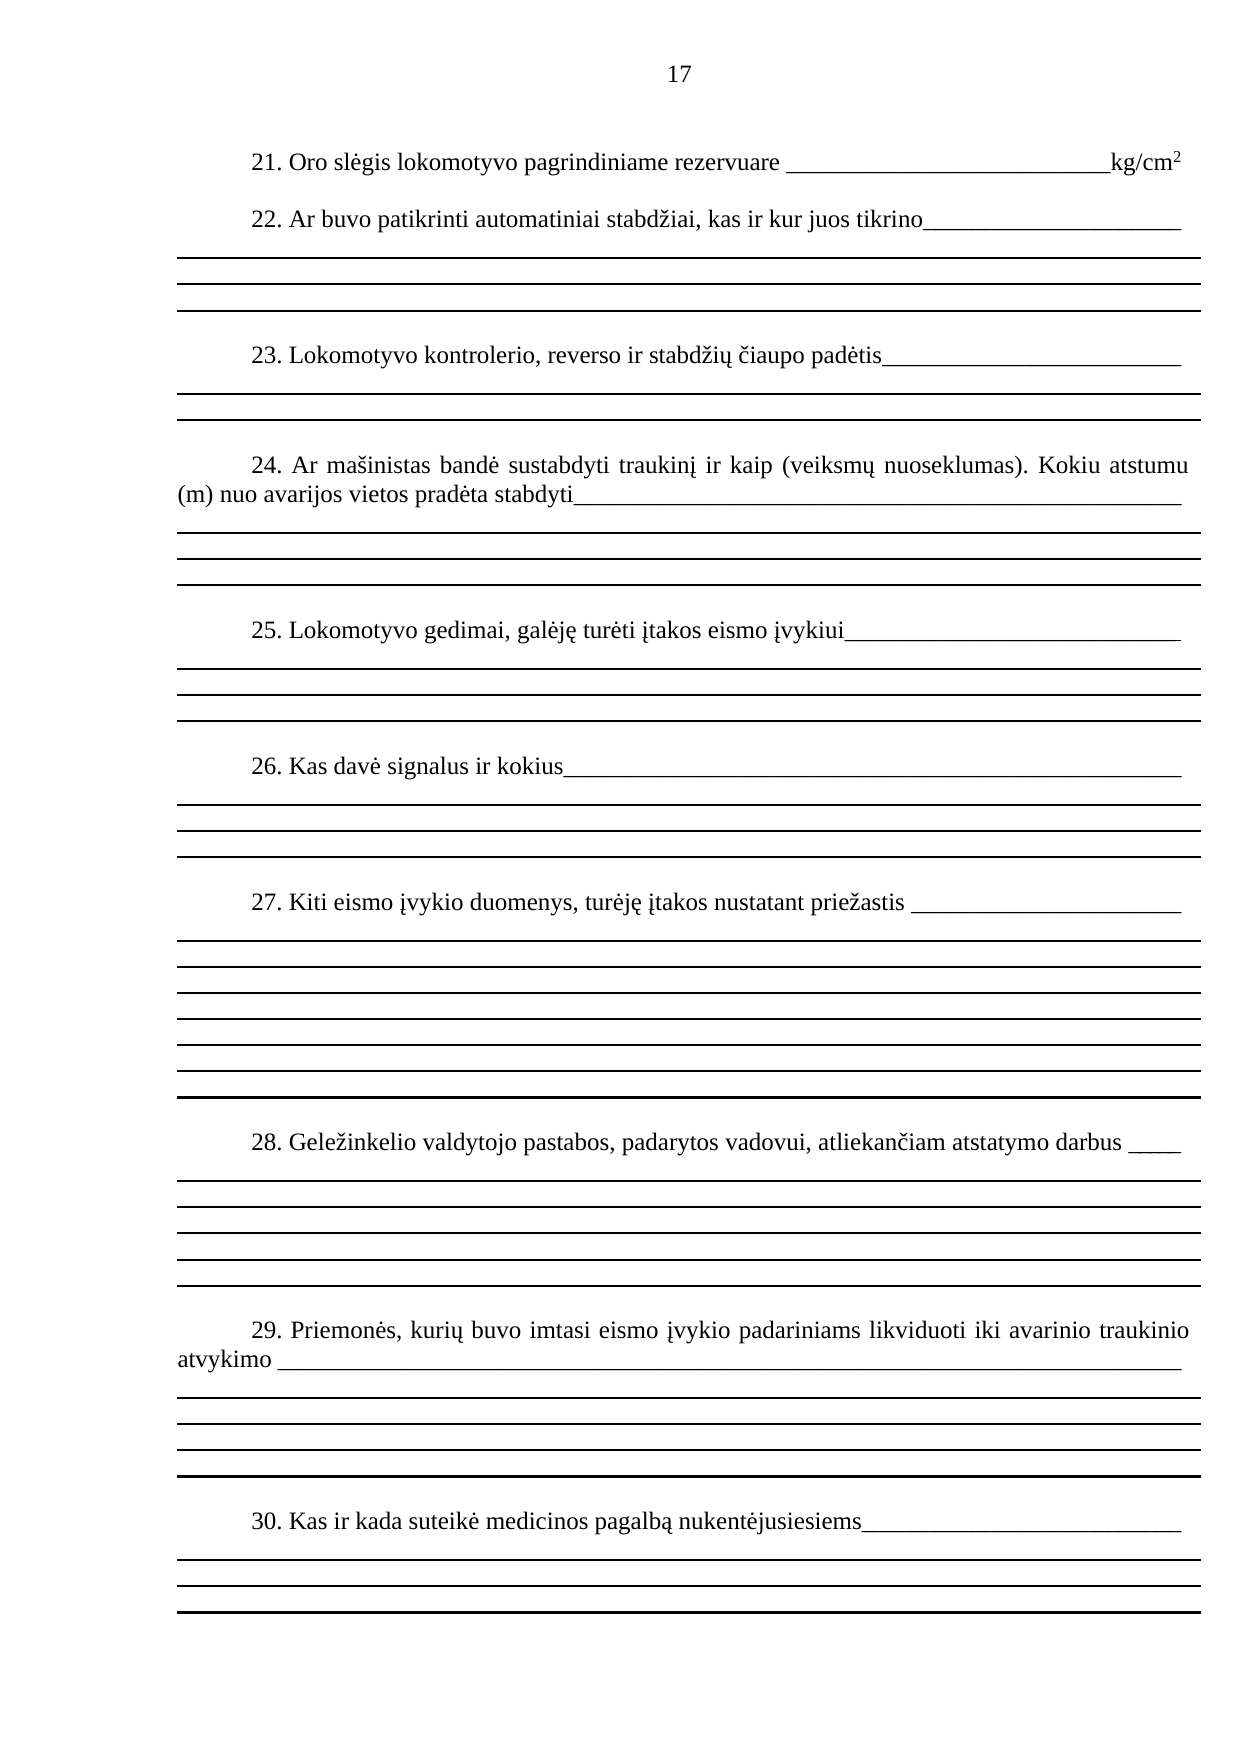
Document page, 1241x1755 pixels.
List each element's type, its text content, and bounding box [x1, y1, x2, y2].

text 27. Kiti eismo įvykio duomenys, turėję įtakos nustatant priežastis [177, 887, 1181, 915]
table_cell [177, 994, 1201, 1018]
text 25. Lokomotyvo gedimai, galėję turėti įtakos eismo įvykiui [177, 615, 1190, 643]
text 24. Ar mašinistas bandė sustabdyti traukinį ir kaip (veiksmų nuoseklumas). Kokiu atstumu (m) nuo avarijos vietos pradėta stabdyti [177, 450, 1190, 508]
table_cell [177, 1451, 1201, 1475]
text 30. Kas ir kada suteikė medicinos pagalbą nukentėjusiesiems [177, 1506, 1190, 1535]
table_header [177, 644, 1201, 668]
table_cell [177, 1020, 1201, 1044]
table_cell [177, 1561, 1201, 1585]
table_cell [177, 968, 1201, 992]
table_header [177, 915, 1201, 939]
table_header [177, 780, 1201, 803]
table_cell [177, 1046, 1201, 1070]
table_header [177, 1156, 1201, 1180]
table_cell [177, 534, 1201, 558]
table_cell [177, 259, 1201, 283]
table_cell [177, 832, 1201, 856]
table_header [177, 369, 1201, 393]
table_cell [177, 1072, 1201, 1096]
text 22. Ar buvo patikrinti automatiniai stabdžiai, kas ir kur juos tikrino [177, 204, 1190, 233]
text 26. Kas davė signalus ir kokius [177, 751, 1190, 779]
text 28. Geležinkelio valdytojo pastabos, padarytos vadovui, atliekančiam atstatymo darbus [177, 1127, 1181, 1156]
table_header [177, 1535, 1201, 1559]
table_cell [177, 395, 1201, 419]
table_cell [177, 560, 1201, 584]
table_cell [177, 1587, 1201, 1611]
table_header [177, 233, 1201, 257]
table_cell [177, 806, 1201, 830]
table_cell [177, 1234, 1201, 1258]
table_cell [177, 1399, 1201, 1423]
table_cell [177, 1182, 1201, 1206]
table_cell [177, 1208, 1201, 1232]
text 23. Lokomotyvo kontrolerio, reverso ir stabdžių čiaupo padėtis [177, 340, 1240, 369]
table_cell [177, 1261, 1201, 1284]
table_cell [177, 1425, 1201, 1449]
table_cell [177, 942, 1201, 966]
table_header [177, 508, 1201, 532]
table_cell [177, 285, 1201, 309]
table_header [177, 1373, 1201, 1397]
text 29. Priemonės, kurių buvo imtasi eismo įvykio padariniams likviduoti iki avarinio traukinio atvykimo [177, 1315, 1190, 1373]
table_cell [177, 696, 1201, 720]
text 21. Oro slėgis lokomotyvo pagrindiniame rezervuare kg/cm2 [177, 147, 1240, 176]
table_cell [177, 670, 1201, 694]
